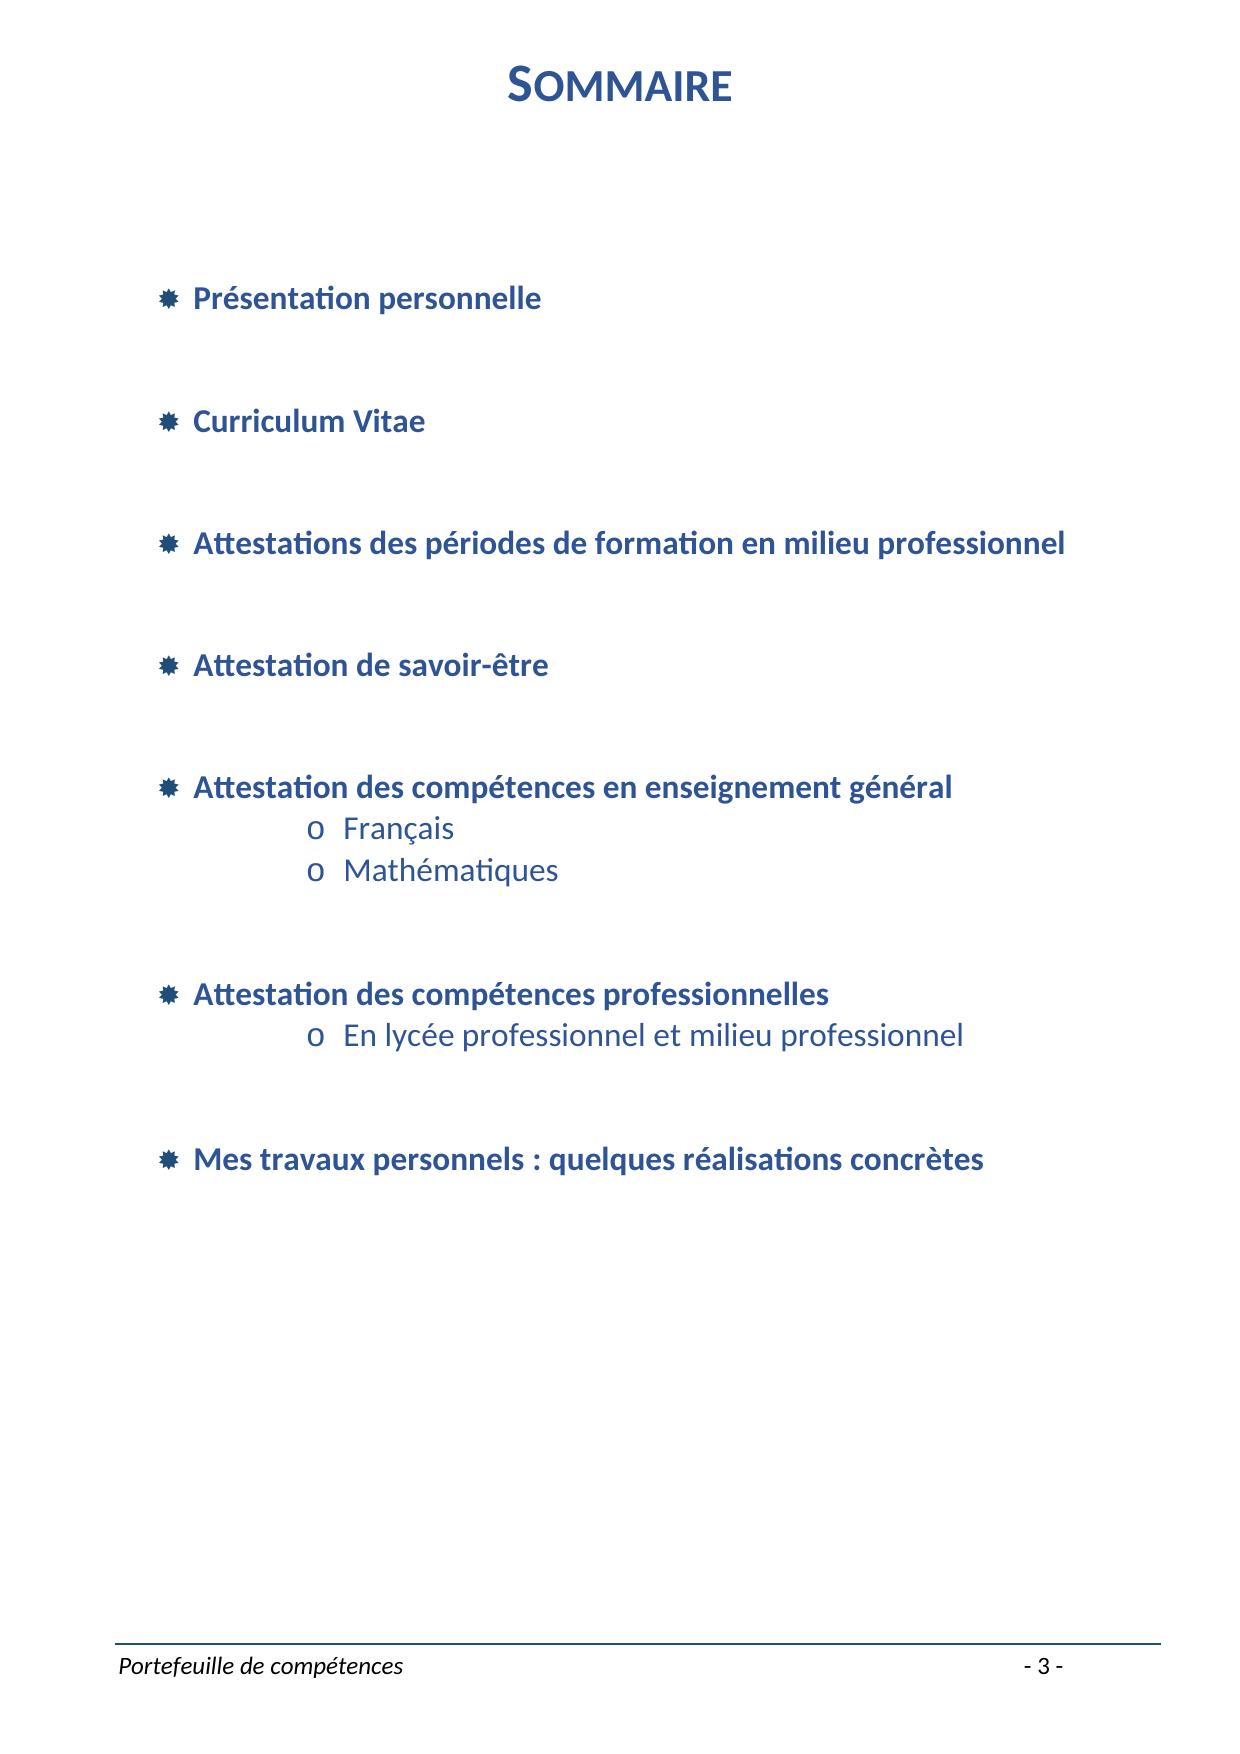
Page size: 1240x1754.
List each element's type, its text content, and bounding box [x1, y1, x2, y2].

list Attestation de savoir-être [156, 644, 1122, 685]
list Mathématiques [306, 849, 1122, 892]
list Curriculum Vitae [156, 399, 1122, 440]
list Attestation des compétences professionnelles [156, 973, 1122, 1014]
list Mes travaux personnels : quelques réalisations concrètes [156, 1138, 1122, 1179]
list Attestation des compétences en enseignement général [156, 766, 1122, 807]
text SOMMAIRE [118, 48, 1122, 114]
list Français [306, 807, 1122, 849]
list Attestations des périodes de formation en milieu professionnel [156, 522, 1122, 562]
list Présentation personnelle [156, 277, 1122, 318]
list En lycée professionnel et milieu professionnel [306, 1014, 1122, 1057]
